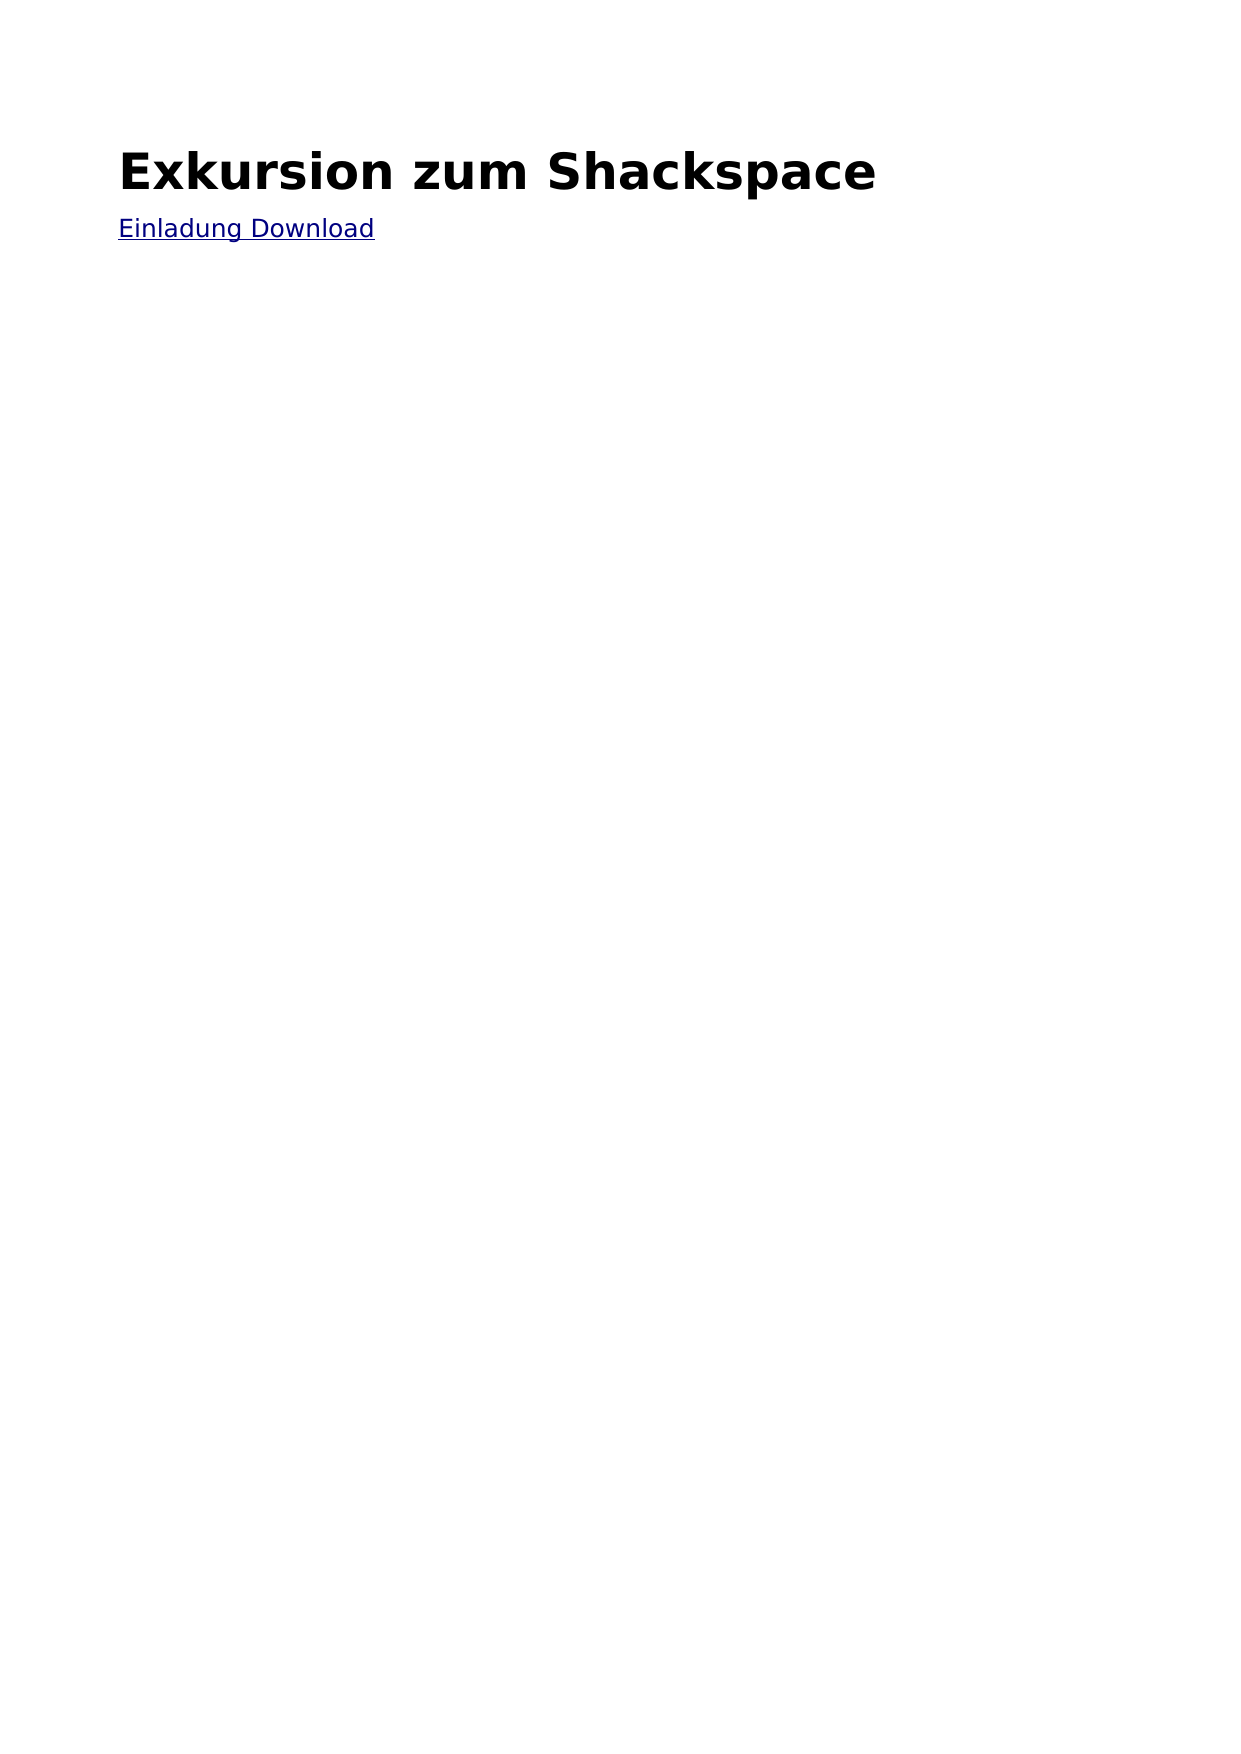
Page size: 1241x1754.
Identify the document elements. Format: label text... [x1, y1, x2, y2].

text Einladung Download [118, 214, 1122, 243]
subtitle Exkursion zum Shackspace [118, 143, 1122, 201]
